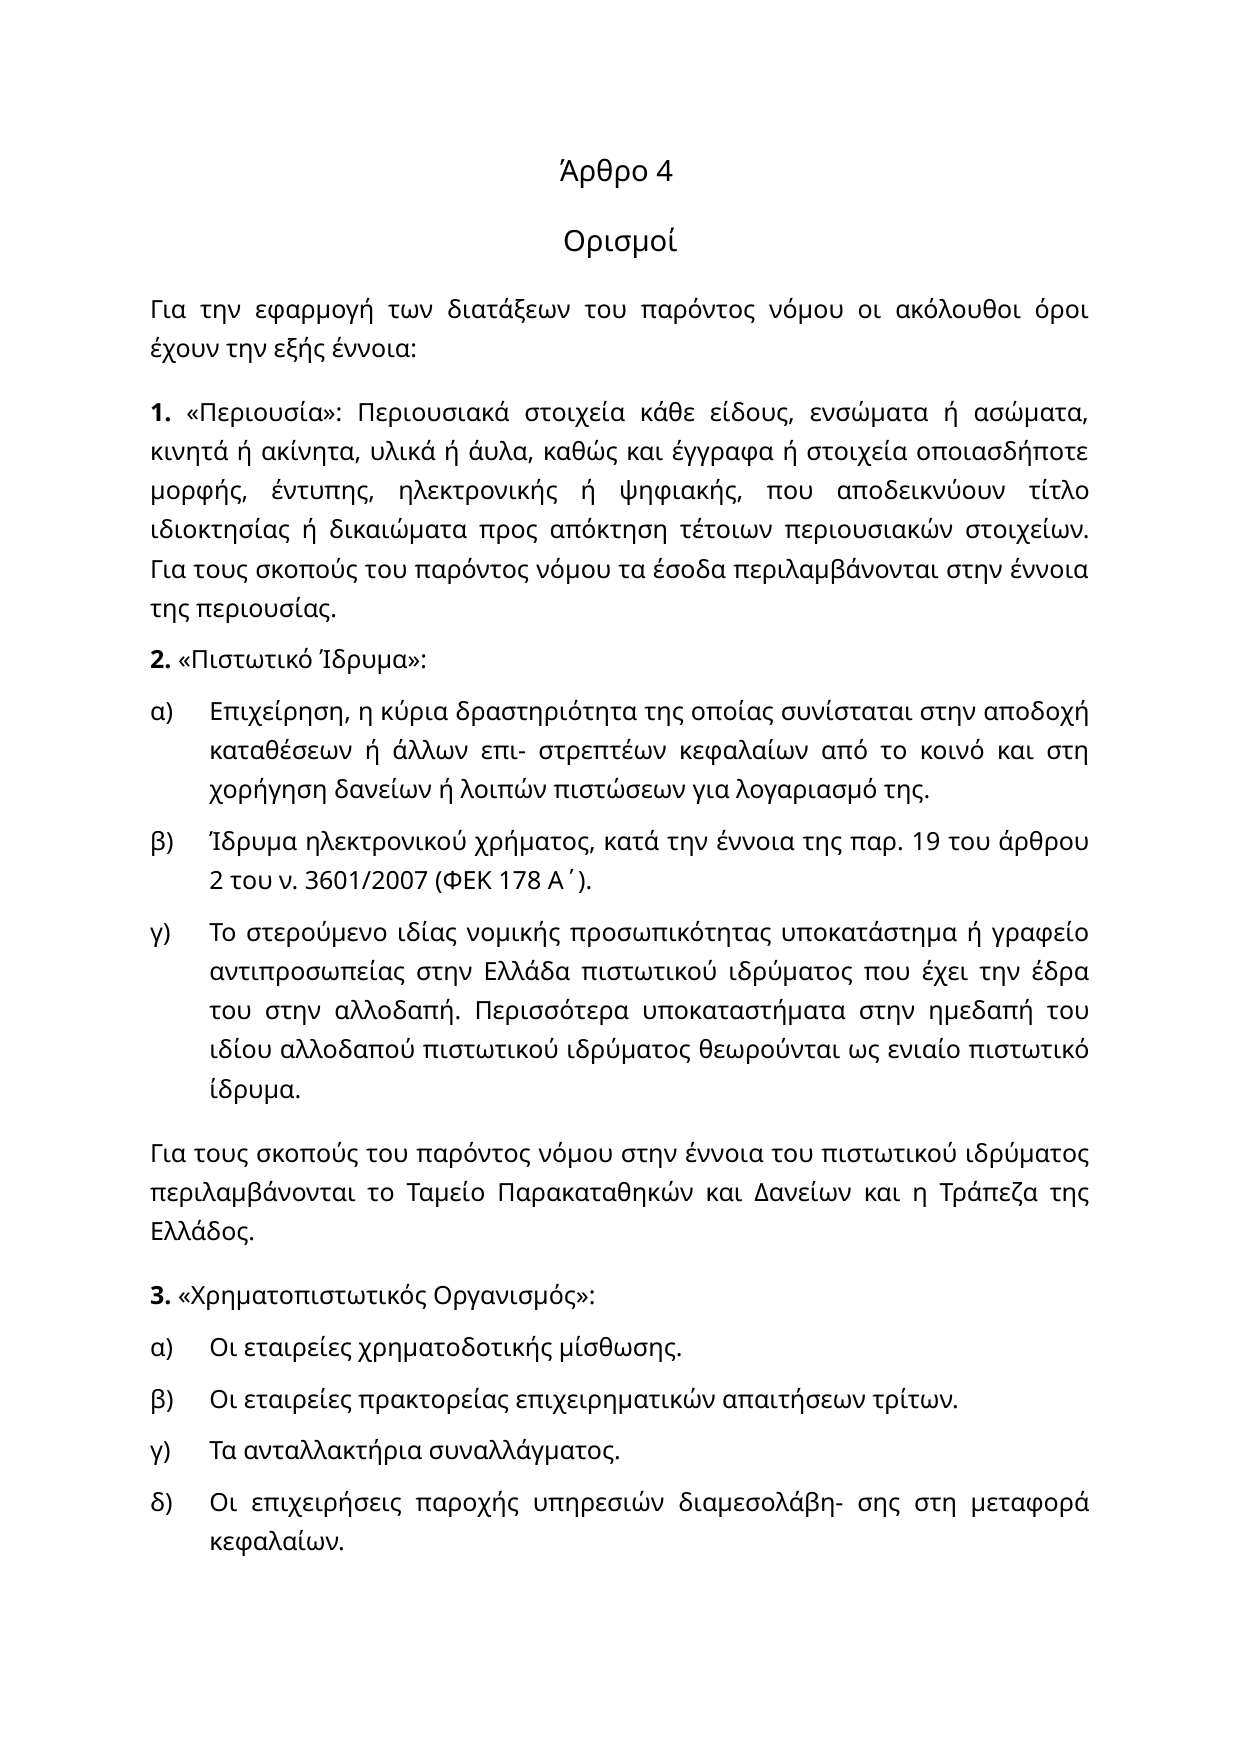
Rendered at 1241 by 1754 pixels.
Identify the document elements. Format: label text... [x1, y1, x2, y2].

text 3. «Χρηματοπιστωτικός Οργανισμός»: [150, 1278, 1090, 1312]
list β) Οι εταιρείες πρακτορείας επιχειρηματικών απαιτήσεων τρίτων. [150, 1381, 1090, 1415]
text Για τους σκοπούς του παρόντος νόμου στην έννοια του πιστωτικού ιδρύματος περιλαμβάνονται το Ταμείο Παρακαταθηκών και Δανείων και η Τράπεζα της Ελλάδος. [150, 1135, 1090, 1248]
list γ) Τα ανταλλακτήρια συναλλάγματος. [150, 1433, 1090, 1467]
list α) Οι εταιρείες χρηματοδοτικής μίσθωσης. [150, 1329, 1090, 1364]
subtitle Άρθρο 4 [150, 150, 1090, 190]
text 1. «Περιουσία»: Περιουσιακά στοιχεία κάθε είδους, ενσώματα ή ασώματα, κινητά ή ακίνητα, υλικά ή άυλα, καθώς και έγγραφα ή στοιχεία οποιασδήποτε μορφής, έντυπης, ηλεκτρονικής ή ψηφιακής, που αποδεικνύουν τίτλο ιδιοκτησίας ή δικαιώματα προς απόκτηση τέτοιων περιουσιακών στοιχείων. Για τους σκοπούς του παρόντος νόμου τα έσοδα περιλαμβάνονται στην έννοια της περιουσίας. [150, 394, 1090, 624]
subtitle Ορισμοί [150, 221, 1090, 260]
text Για την εφαρμογή των διατάξεων του παρόντος νόμου οι ακόλουθοι όροι έχουν την εξής έννοια: [150, 291, 1090, 364]
list δ) Οι επιχειρήσεις παροχής υπηρεσιών διαμεσολάβη- σης στη μεταφορά κεφαλαίων. [150, 1484, 1090, 1558]
list α) Επιχείρηση, η κύρια δραστηριότητα της οποίας συνίσταται στην αποδοχή καταθέσεων ή άλλων επι- στρεπτέων κεφαλαίων από το κοινό και στη χορήγηση δανείων ή λοιπών πιστώσεων για λογαριασμό της. [150, 694, 1090, 806]
list γ) Το στερούμενο ιδίας νομικής προσωπικότητας υποκατάστημα ή γραφείο αντιπροσωπείας στην Ελλάδα πιστωτικού ιδρύματος που έχει την έδρα του στην αλλοδαπή. Περισσότερα υποκαταστήματα στην ημεδαπή του ιδίου αλλοδαπού πιστωτικού ιδρύματος θεωρούνται ως ενιαίο πιστωτικό ίδρυμα. [150, 914, 1090, 1105]
list β) Ίδρυμα ηλεκτρονικού χρήματος, κατά την έννοια της παρ. 19 του άρθρου 2 του ν. 3601/2007 (ΦΕΚ 178 Α΄). [150, 824, 1090, 897]
text 2. «Πιστωτικό Ίδρυμα»: [150, 642, 1090, 676]
